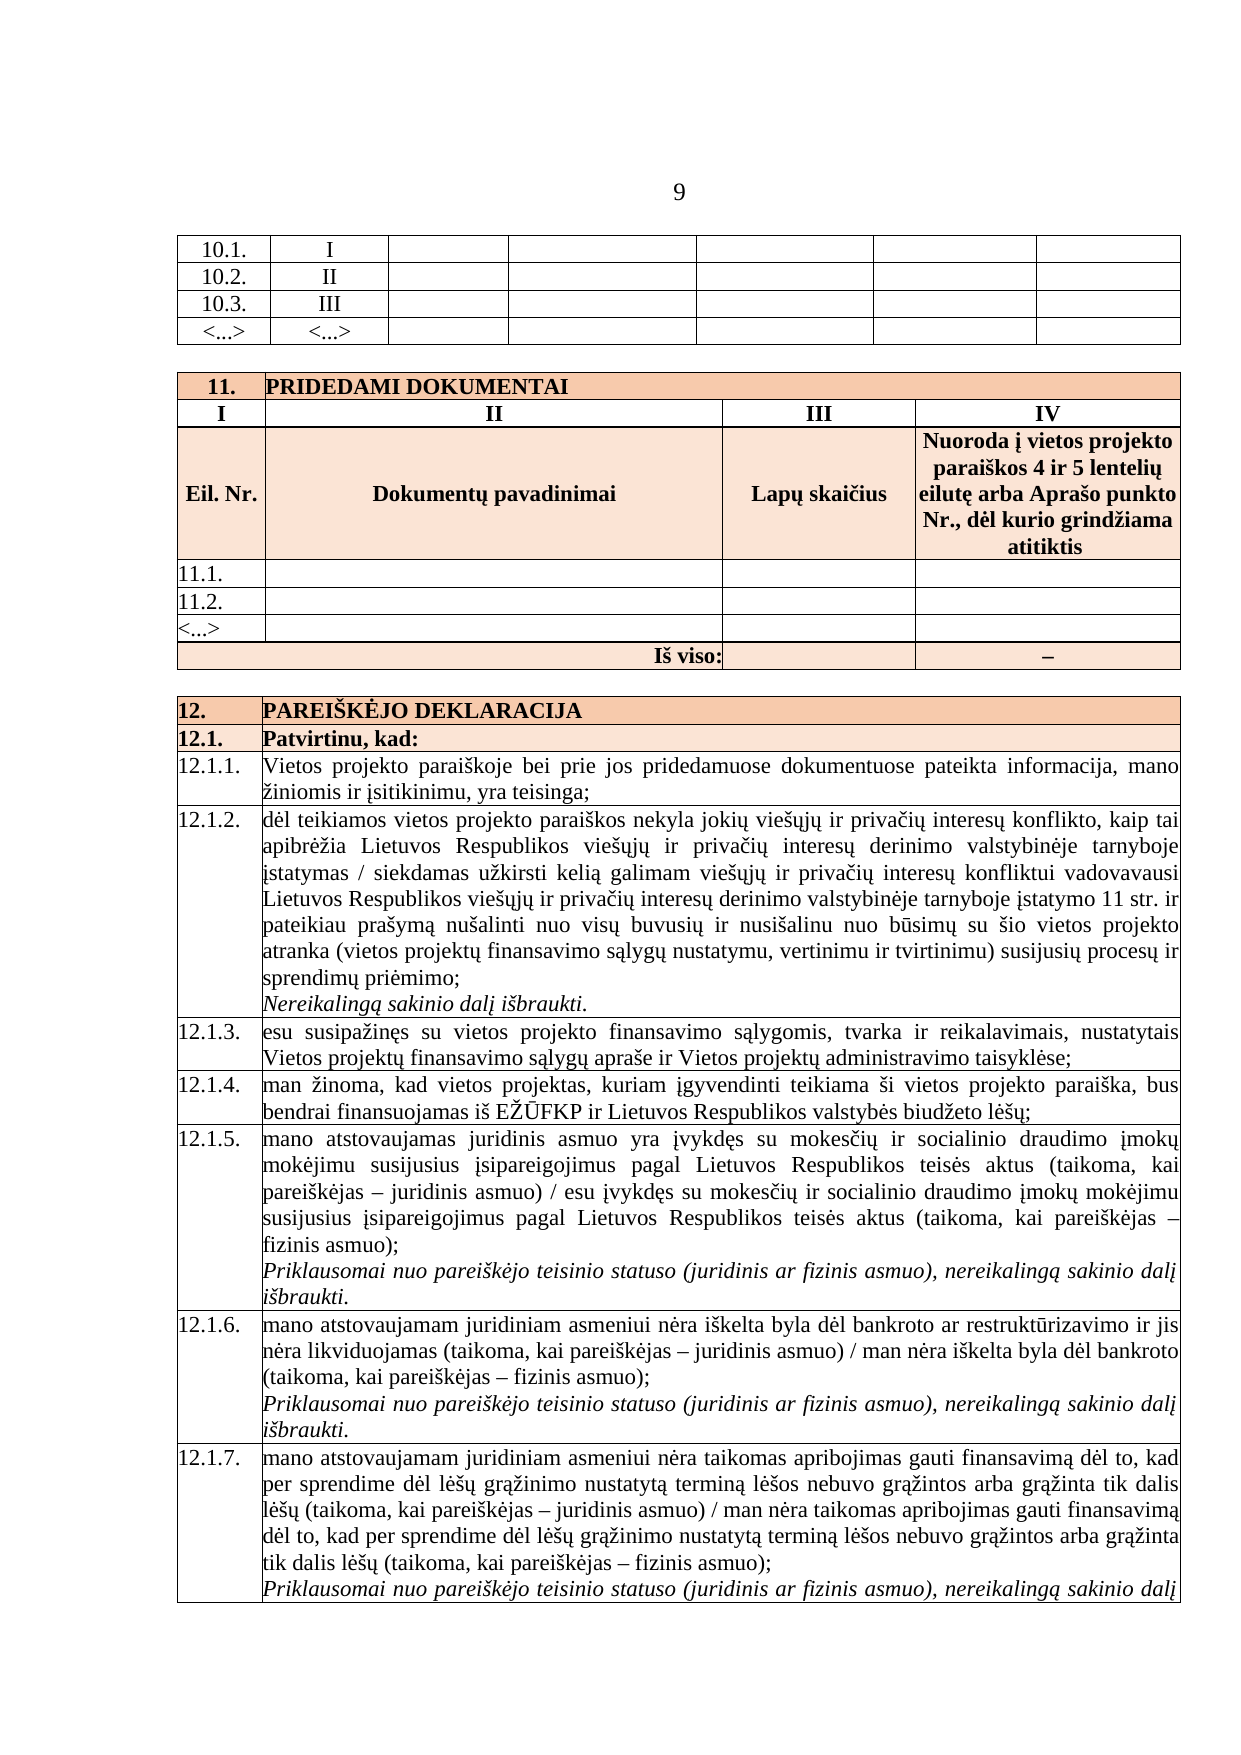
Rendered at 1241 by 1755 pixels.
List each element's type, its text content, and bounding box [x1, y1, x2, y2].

table_cell Dokumentų pavadinimai [266, 428, 722, 559]
table_cell [916, 588, 1180, 614]
table_cell [509, 263, 696, 289]
table_cell mano atstovaujamam juridiniam asmeniui nėra taikomas apribojimas gauti finansavimą dėl to, kad per sprendime dėl lėšų grąžinimo nustatytą terminą lėšos nebuvo grąžintos arba grąžinta tik dalis lėšų (taikoma, kai pareiškėjas – juridinis asmuo) / man nėra taikomas apribojimas gauti finansavimą dėl to, kad per sprendime dėl lėšų grąžinimo nustatytą terminą lėšos nebuvo grąžintos arba grąžinta tik dalis lėšų (taikoma, kai pareiškėjas – fizinis asmuo); Priklausomai nuo pareiškėjo teisinio statuso (juridinis ar fizinis asmuo), nereikalingą sakinio dalį [263, 1444, 1180, 1602]
table_cell Eil. Nr. [178, 428, 265, 559]
table_cell [874, 263, 1036, 289]
table_cell I [178, 400, 265, 426]
table_cell [389, 318, 508, 344]
table_cell 12.1.5. [178, 1125, 262, 1310]
table_cell Patvirtinu, kad: [263, 725, 1180, 751]
table_header 12. [178, 697, 262, 724]
table_cell [1037, 291, 1180, 317]
table_cell 12.1.2. [178, 806, 262, 1017]
table_header PRIDEDAMI DOKUMENTAI [266, 373, 1180, 399]
table_cell II [271, 263, 388, 289]
table_cell [723, 560, 915, 587]
table_cell [266, 588, 722, 614]
table_cell dėl teikiamos vietos projekto paraiškos nekyla jokių viešųjų ir privačių interesų konflikto, kaip tai apibrėžia Lietuvos Respublikos viešųjų ir privačių interesų derinimo valstybinėje tarnyboje įstatymas / siekdamas užkirsti kelią galimam viešųjų ir privačių interesų konfliktui vadovavausi Lietuvos Respublikos viešųjų ir privačių interesų derinimo valstybinėje tarnyboje įstatymo 11 str. ir pateikiau prašymą nušalinti nuo visų buvusių ir nusišalinu nuo būsimų su šio vietos projekto atranka (vietos projektų finansavimo sąlygų nustatymu, vertinimu ir tvirtinimu) susijusių procesų ir sprendimų priėmimo; Nereikalingą sakinio dalį išbraukti. [263, 806, 1180, 1017]
table_header 11. [178, 373, 265, 399]
table_cell <...> [178, 318, 270, 344]
table_cell [1037, 318, 1180, 344]
table_cell III [723, 400, 915, 426]
table_cell [697, 318, 873, 344]
table_cell [509, 236, 696, 262]
table_cell IV [916, 400, 1180, 426]
table_cell Iš viso: [178, 643, 722, 669]
table_cell Lapų skaičius [723, 428, 915, 559]
table_cell mano atstovaujamas juridinis asmuo yra įvykdęs su mokesčių ir socialinio draudimo įmokų mokėjimu susijusius įsipareigojimus pagal Lietuvos Respublikos teisės aktus (taikoma, kai pareiškėjas – juridinis asmuo) / esu įvykdęs su mokesčių ir socialinio draudimo įmokų mokėjimu susijusius įsipareigojimus pagal Lietuvos Respublikos teisės aktus (taikoma, kai pareiškėjas – fizinis asmuo); Priklausomai nuo pareiškėjo teisinio statuso (juridinis ar fizinis asmuo), nereikalingą sakinio dalį išbraukti. [263, 1125, 1180, 1310]
table_cell [1037, 236, 1180, 262]
table_cell 12.1.3. [178, 1018, 262, 1070]
table_cell [389, 236, 508, 262]
table_cell 12.1.7. [178, 1444, 262, 1602]
table_cell [723, 588, 915, 614]
table_cell [723, 615, 915, 641]
table_cell [509, 291, 696, 317]
table_cell Nuoroda į vietos projekto paraiškos 4 ir 5 lentelių eilutę arba Aprašo punkto Nr., dėl kurio grindžiama atitiktis [916, 428, 1180, 559]
table_cell 12.1. [178, 725, 262, 751]
table_cell 10.1. [178, 236, 270, 262]
table_cell 12.1.6. [178, 1311, 262, 1442]
table_cell [916, 615, 1180, 641]
table_cell [389, 263, 508, 289]
table_cell man žinoma, kad vietos projektas, kuriam įgyvendinti teikiama ši vietos projekto paraiška, bus bendrai finansuojamas iš EŽŪFKP ir Lietuvos Respublikos valstybės biudžeto lėšų; [263, 1071, 1180, 1124]
table_cell [697, 236, 873, 262]
table_cell 10.3. [178, 291, 270, 317]
table_cell 10.2. [178, 263, 270, 289]
table_cell [916, 560, 1180, 587]
table_cell <...> [178, 615, 265, 641]
table_cell [1037, 263, 1180, 289]
table_cell 11.1. [178, 560, 265, 587]
table_cell [874, 318, 1036, 344]
table_cell [389, 291, 508, 317]
table_cell – [916, 643, 1180, 669]
table_cell 12.1.1. [178, 752, 262, 805]
table_cell I [271, 236, 388, 262]
table_cell [266, 560, 722, 587]
table_cell II [266, 400, 722, 426]
table_cell [874, 291, 1036, 317]
table_cell [697, 291, 873, 317]
table_cell [509, 318, 696, 344]
table_cell Vietos projekto paraiškoje bei prie jos pridedamuose dokumentuose pateikta informacija, mano žiniomis ir įsitikinimu, yra teisinga; [263, 752, 1180, 805]
table_cell [697, 263, 873, 289]
table_header PAREIŠKĖJO DEKLARACIJA [263, 697, 1180, 724]
table_cell mano atstovaujamam juridiniam asmeniui nėra iškelta byla dėl bankroto ar restruktūrizavimo ir jis nėra likviduojamas (taikoma, kai pareiškėjas – juridinis asmuo) / man nėra iškelta byla dėl bankroto (taikoma, kai pareiškėjas – fizinis asmuo); Priklausomai nuo pareiškėjo teisinio statuso (juridinis ar fizinis asmuo), nereikalingą sakinio dalį išbraukti. [263, 1311, 1180, 1442]
table_cell 11.2. [178, 588, 265, 614]
table_cell 12.1.4. [178, 1071, 262, 1124]
table_cell [874, 236, 1036, 262]
table_cell <...> [271, 318, 388, 344]
table_cell III [271, 291, 388, 317]
table_cell [723, 643, 915, 669]
table_cell esu susipažinęs su vietos projekto finansavimo sąlygomis, tvarka ir reikalavimais, nustatytais Vietos projektų finansavimo sąlygų apraše ir Vietos projektų administravimo taisyklėse; [263, 1018, 1180, 1070]
table_cell [266, 615, 722, 641]
